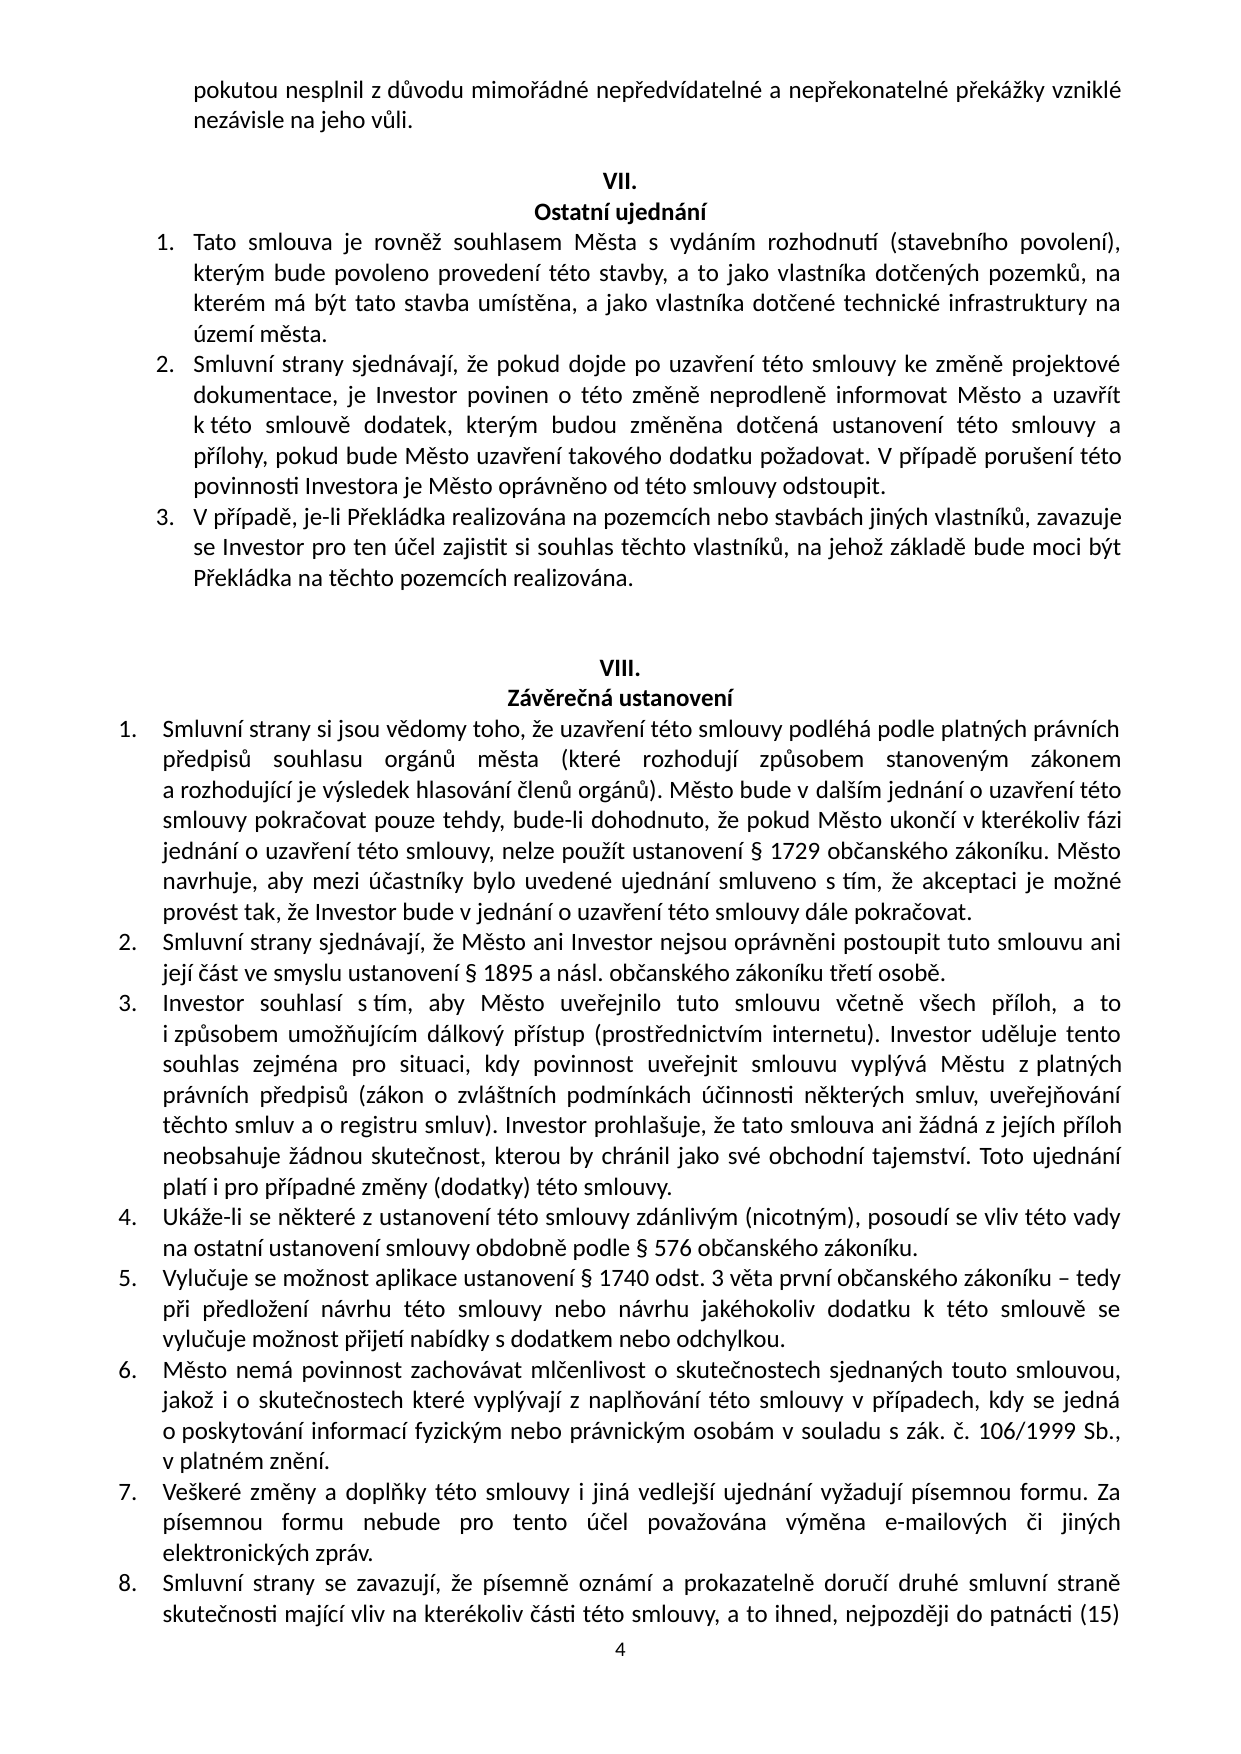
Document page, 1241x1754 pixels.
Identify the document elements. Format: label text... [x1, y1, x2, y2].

list pokutou nesplnil z důvodu mimořádné nepředvídatelné a nepřekonatelné překážky vzniklé nezávisle na jeho vůli. [156, 74, 1122, 135]
text VII. [118, 165, 1122, 196]
list Tato smlouva je rovněž souhlasem Města s vydáním rozhodnutí (stavebního povolení), kterým bude povoleno provedení této stavby, a to jako vlastníka dotčených pozemků, na kterém má být tato stavba umístěna, a jako vlastníka dotčené technické infrastruktury na území města. [156, 226, 1122, 348]
list Smluvní strany si jsou vědomy toho, že uzavření této smlouvy podléhá podle platných právních předpisů souhlasu orgánů města (které rozhodují způsobem stanoveným zákonem a rozhodující je výsledek hlasování členů orgánů). Město bude v dalším jednání o uzavření této smlouvy pokračovat pouze tehdy, bude-li dohodnuto, že pokud Město ukončí v kterékoliv fázi jednání o uzavření této smlouvy, nelze použít ustanovení § 1729 občanského zákoníku. Město navrhuje, aby mezi účastníky bylo uvedené ujednání smluveno s tím, že akceptaci je možné provést tak, že Investor bude v jednání o uzavření této smlouvy dále pokračovat. [118, 713, 1122, 927]
text VIII. [118, 652, 1122, 682]
list Veškeré změny a doplňky této smlouvy i jiná vedlejší ujednání vyžadují písemnou formu. Za písemnou formu nebude pro tento účel považována výměna e-mailových či jiných elektronických zpráv. [118, 1476, 1122, 1567]
list Vylučuje se možnost aplikace ustanovení § 1740 odst. 3 věta první občanského zákoníku – tedy při předložení návrhu této smlouvy nebo návrhu jakéhokoliv dodatku k této smlouvě se vylučuje možnost přijetí nabídky s dodatkem nebo odchylkou. [118, 1262, 1122, 1354]
text Závěrečná ustanovení [118, 682, 1122, 713]
list V případě, je-li Překládka realizována na pozemcích nebo stavbách jiných vlastníků, zavazuje se Investor pro ten účel zajistit si souhlas těchto vlastníků, na jehož základě bude moci být Překládka na těchto pozemcích realizována. [156, 501, 1122, 593]
list Investor souhlasí s tím, aby Město uveřejnilo tuto smlouvu včetně všech příloh, a to i způsobem umožňujícím dálkový přístup (prostřednictvím internetu). Investor uděluje tento souhlas zejména pro situaci, kdy povinnost uveřejnit smlouvu vyplývá Městu z platných právních předpisů (zákon o zvláštních podmínkách účinnosti některých smluv, uveřejňování těchto smluv a o registru smluv). Investor prohlašuje, že tato smlouva ani žádná z jejích příloh neobsahuje žádnou skutečnost, kterou by chránil jako své obchodní tajemství. Toto ujednání platí i pro případné změny (dodatky) této smlouvy. [118, 988, 1122, 1201]
list Smluvní strany se zavazují, že písemně oznámí a prokazatelně doručí druhé smluvní straně skutečnosti mající vliv na kterékoliv části této smlouvy, a to ihned, nejpozději do patnácti (15) [118, 1567, 1122, 1628]
list Smluvní strany sjednávají, že Město ani Investor nejsou oprávněni postoupit tuto smlouvu ani její část ve smyslu ustanovení § 1895 a násl. občanského zákoníku třetí osobě. [118, 927, 1122, 988]
list Ukáže-li se některé z ustanovení této smlouvy zdánlivým (nicotným), posoudí se vliv této vady na ostatní ustanovení smlouvy obdobně podle § 576 občanského zákoníku. [118, 1201, 1122, 1262]
text Ostatní ujednání [118, 196, 1122, 226]
list Smluvní strany sjednávají, že pokud dojde po uzavření této smlouvy ke změně projektové dokumentace, je Investor povinen o této změně neprodleně informovat Město a uzavřít k této smlouvě dodatek, kterým budou změněna dotčená ustanovení této smlouvy a přílohy, pokud bude Město uzavření takového dodatku požadovat. V případě porušení této povinnosti Investora je Město oprávněno od této smlouvy odstoupit. [156, 348, 1122, 501]
list Město nemá povinnost zachovávat mlčenlivost o skutečnostech sjednaných touto smlouvou, jakož i o skutečnostech které vyplývají z naplňování této smlouvy v případech, kdy se jedná o poskytování informací fyzickým nebo právnickým osobám v souladu s zák. č. 106/1999 Sb., v platném znění. [118, 1354, 1122, 1476]
